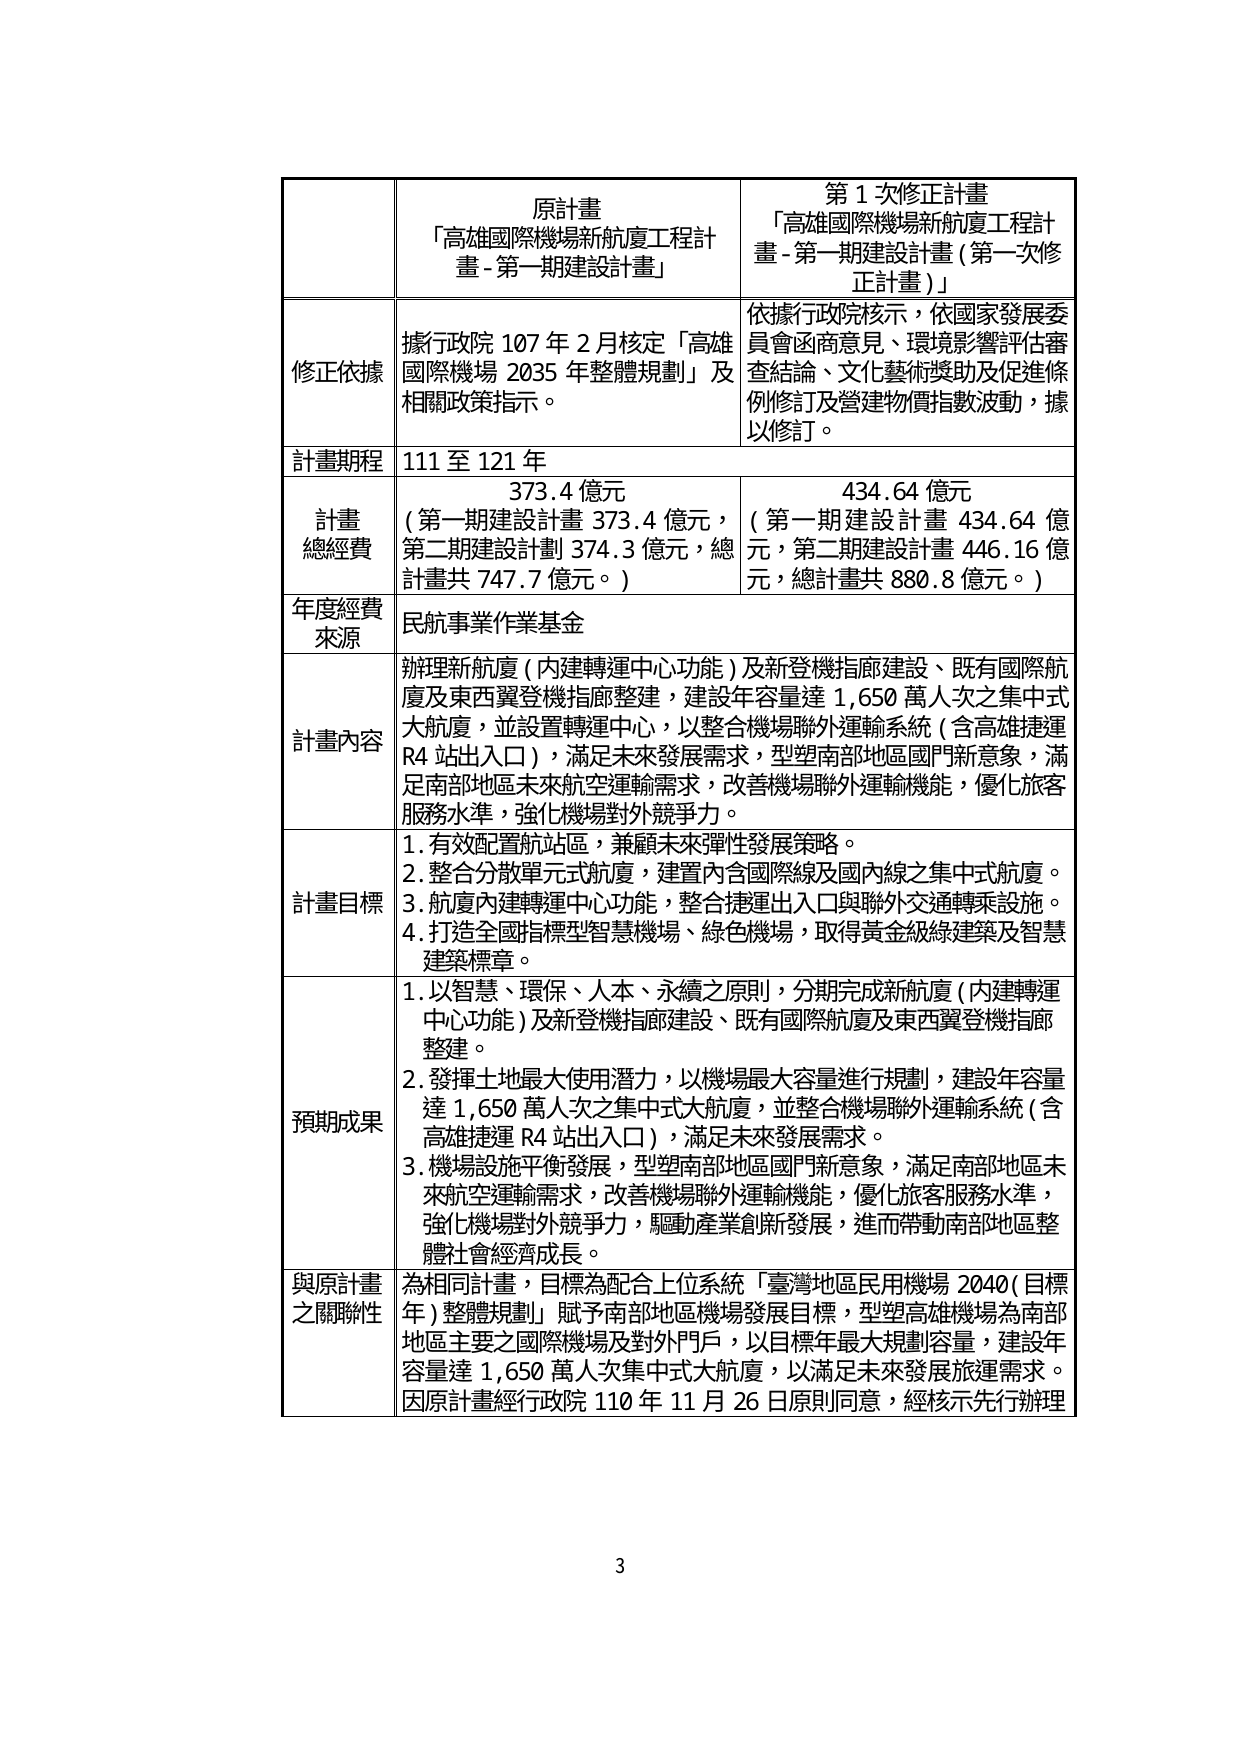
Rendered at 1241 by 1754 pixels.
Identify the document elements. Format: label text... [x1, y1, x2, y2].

table_cell 1.有效配置航站區，兼顧未來彈性發展策略。 2.整合分散單元式航廈，建置內含國際線及國內線之集中式航廈。 3.航廈內建轉運中心功能，整合捷運出入口與聯外交通轉乘設施。 4.打造全國指標型智慧機場、綠色機場，取得黃金級綠建築及智慧建築標章。 [397, 830, 1074, 976]
table_cell 434.64億元 (第一期建設計畫434.64億元，第二期建設計畫446.16億元，總計畫共880.8億元。) [741, 477, 1074, 594]
table_header 第1次修正計畫 「高雄國際機場新航廈工程計畫-第一期建設計畫(第一次修正計畫)」 [741, 180, 1074, 297]
table_cell 辦理新航廈(内建轉運中心功能)及新登機指廊建設、既有國際航廈及東西翼登機指廊整建，建設年容量達1,650萬人次之集中式大航廈，並設置轉運中心，以整合機場聯外運輸系統(含高雄捷運R4站出入口)，滿足未來發展需求，型塑南部地區國門新意象，滿足南部地區未來航空運輸需求，改善機場聯外運輸機能，優化旅客服務水準，強化機場對外競爭力。 [397, 654, 1074, 829]
table_cell 為相同計畫，目標為配合上位系統「臺灣地區民用機場2040(目標年)整體規劃」賦予南部地區機場發展目標，型塑高雄機場為南部地區主要之國際機場及對外門戶，以目標年最大規劃容量，建設年容量達1,650萬人次集中式大航廈，以滿足未來發展旅運需求。因原計畫經行政院110年11月26日原則同意，經核示先行辦理 [397, 1270, 1074, 1416]
table_cell 1.以智慧、環保、人本、永續之原則，分期完成新航廈(内建轉運中心功能)及新登機指廊建設、既有國際航廈及東西翼登機指廊整建。 2.發揮土地最大使用潛力，以機場最大容量進行規劃，建設年容量達1,650萬人次之集中式大航廈，並整合機場聯外運輸系統(含高雄捷運R4站出入口)，滿足未來發展需求。 3.機場設施平衡發展，型塑南部地區國門新意象，滿足南部地區未來航空運輸需求，改善機場聯外運輸機能，優化旅客服務水準，強化機場對外競爭力，驅動產業創新發展，進而帶動南部地區整體社會經濟成長。 [397, 977, 1074, 1269]
table_cell 計畫目標 [284, 830, 394, 976]
table_cell 計畫 總經費 [284, 477, 394, 594]
table_cell 預期成果 [284, 977, 394, 1269]
table_cell 111至121年 [397, 447, 1074, 476]
table_header 原計畫 「高雄國際機場新航廈工程計畫-第一期建設計畫」 [397, 180, 740, 297]
table_cell 依據行政院核示，依國家發展委員會函商意見、環境影響評估審查結論、文化藝術獎助及促進條例修訂及營建物價指數波動，據以修訂。 [741, 300, 1074, 446]
table_cell 據行政院107年2月核定「高雄國際機場2035年整體規劃」及相關政策指示。 [397, 300, 740, 446]
table_cell 計畫內容 [284, 654, 394, 829]
table_cell 年度經費 來源 [284, 595, 394, 653]
table_cell 與原計畫 之關聯性 [284, 1270, 394, 1416]
table_header [284, 180, 394, 297]
table_cell 計畫期程 [284, 447, 394, 476]
table_cell 民航事業作業基金 [397, 595, 1074, 653]
table_cell 373.4億元 (第一期建設計畫373.4億元，第二期建設計劃374.3億元，總計畫共747.7億元。) [397, 477, 740, 594]
table_cell 修正依據 [284, 300, 394, 446]
